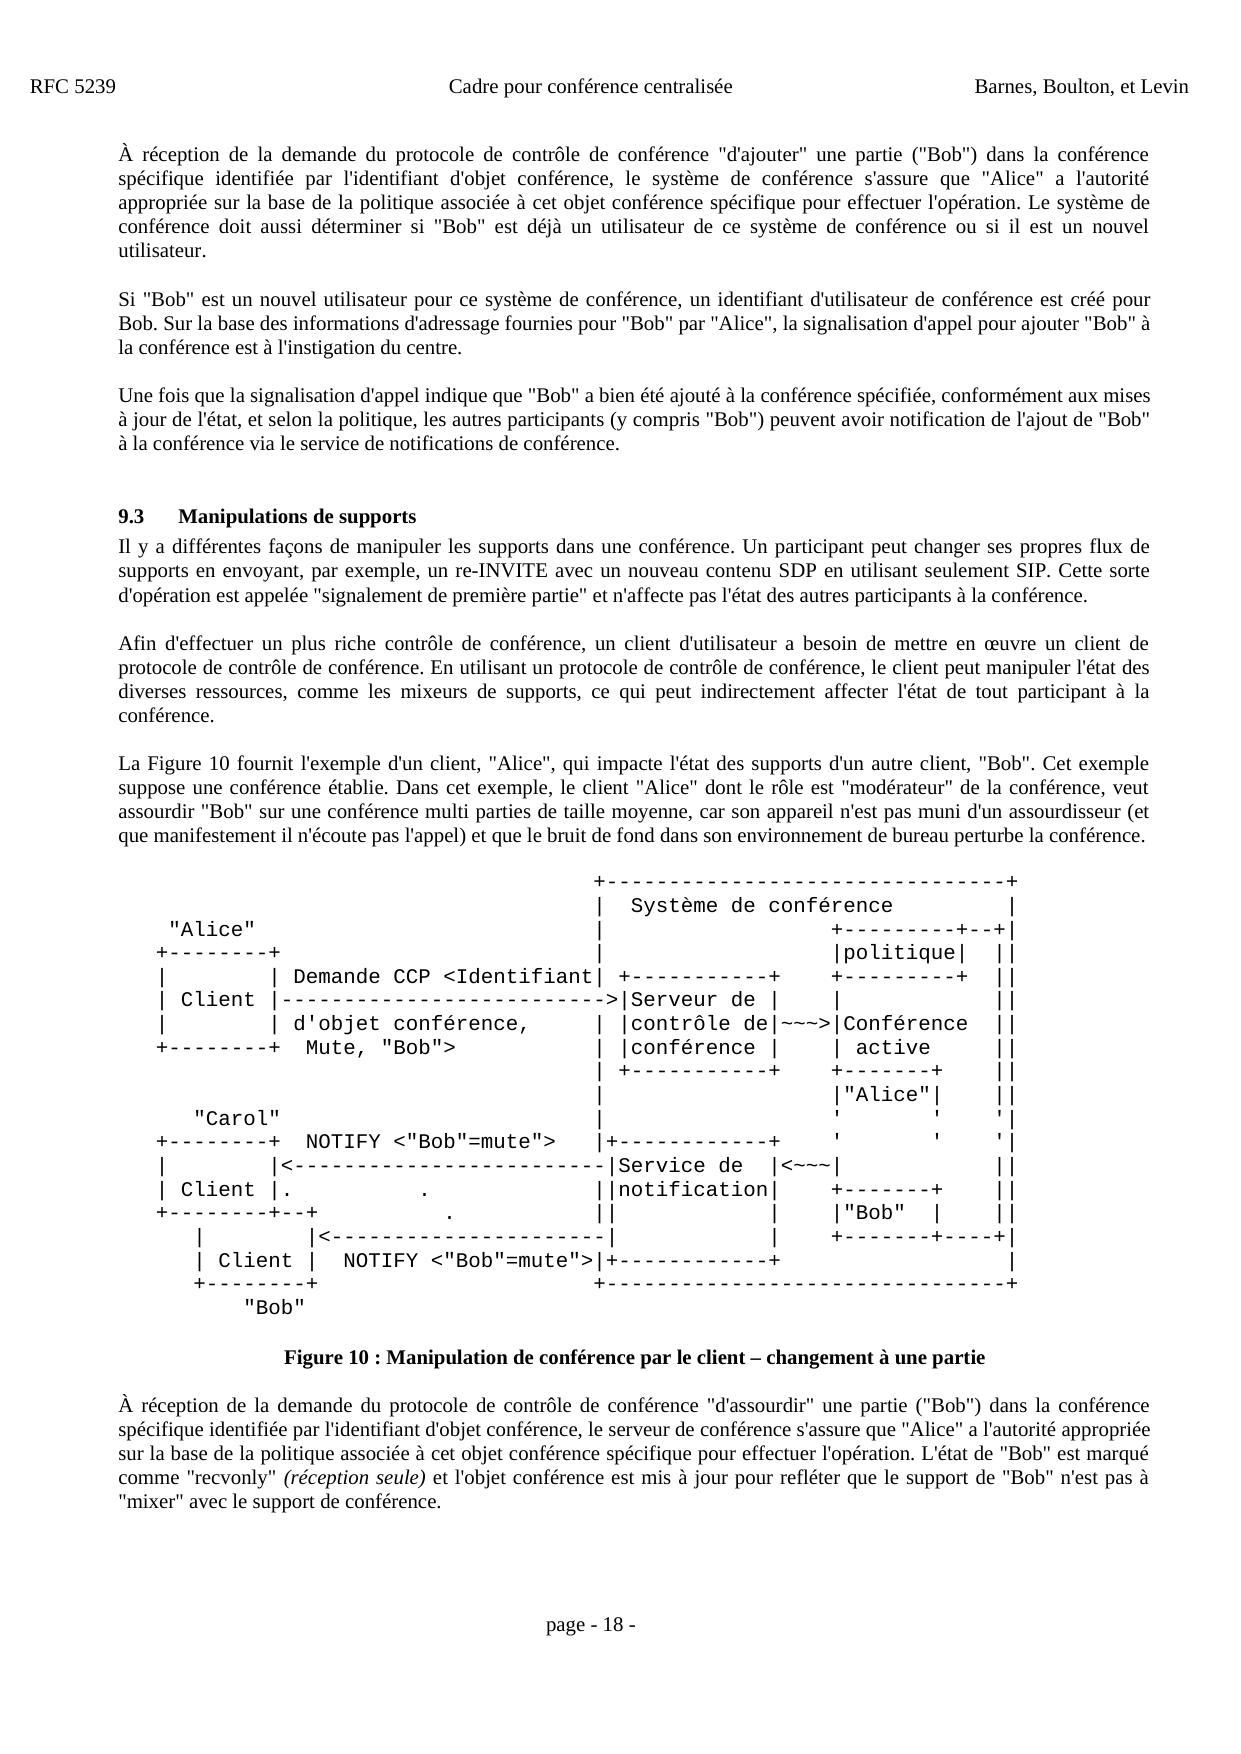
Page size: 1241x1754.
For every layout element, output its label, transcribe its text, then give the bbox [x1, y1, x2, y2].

text La Figure 10 fournit l'exemple d'un client, "Alice", qui impacte l'état des supports d'un autre client, "Bob". Cet exemple suppose une conférence établie. Dans cet exemple, le client "Alice" dont le rôle est "modérateur" de la conférence, veut assourdir "Bob" sur une conférence multi parties de taille moyenne, car son appareil n'est pas muni d'un assourdisseur (et que manifestement il n'écoute pas l'appel) et que le bruit de fond dans son environnement de bureau perturbe la conférence. [118, 751, 1152, 847]
text Une fois que la signalisation d'appel indique que "Bob" a bien été ajouté à la conférence spécifiée, conformément aux mises à jour de l'état, et selon la politique, les autres participants (y compris "Bob") peuvent avoir notification de l'ajout de "Bob" à la conférence via le service de notifications de conférence. [118, 383, 1152, 455]
text | | d'objet conférence, | |contrôle de|~~~>|Conférence || [118, 1013, 1152, 1037]
text "Bob" [118, 1297, 1152, 1321]
text Afin d'effectuer un plus riche contrôle de conférence, un client d'utilisateur a besoin de mettre en œuvre un client de protocole de contrôle de conférence. En utilisant un protocole de contrôle de conférence, le client peut manipuler l'état des diverses ressources, comme les mixeurs de supports, ce qui peut indirectement affecter l'état de tout participant à la conférence. [118, 631, 1152, 727]
text "Alice" | +---------+--+| [118, 918, 1152, 942]
text +--------+ +--------------------------------+ [118, 1273, 1152, 1297]
text | Client |-------------------------->|Serveur de | | || [118, 989, 1152, 1013]
text | +-----------+ +-------+ || [118, 1060, 1152, 1084]
text Il y a différentes façons de manipuler les supports dans une conférence. Un participant peut changer ses propres flux de supports en envoyant, par exemple, un re-INVITE avec un nouveau contenu SDP en utilisant seulement SIP. Cette sorte d'opération est appelée "signalement de première partie" et n'affecte pas l'état des autres participants à la conférence. [118, 534, 1152, 607]
text +--------------------------------+ [118, 871, 1152, 895]
text Si "Bob" est un nouvel utilisateur pour ce système de conférence, un identifiant d'utilisateur de conférence est créé pour Bob. Sur la base des informations d'adressage fournies pour "Bob" par "Alice", la signalisation d'appel pour ajouter "Bob" à la conférence est à l'instigation du centre. [118, 287, 1152, 359]
text +--------+ | |politique| || [118, 942, 1152, 966]
text +--------+--+ . || | |"Bob" | || [118, 1202, 1152, 1226]
text | | Demande CCP <Identifiant| +-----------+ +---------+ || [118, 966, 1152, 989]
text À réception de la demande du protocole de contrôle de conférence "d'ajouter" une partie ("Bob") dans la conférence spécifique identifiée par l'identifiant d'objet conférence, le système de conférence s'assure que "Alice" a l'autorité appropriée sur la base de la politique associée à cet objet conférence spécifique pour effectuer l'opération. Le système de conférence doit aussi déterminer si "Bob" est déjà un utilisateur de ce système de conférence ou si il est un nouvel utilisateur. [118, 142, 1152, 262]
text | |<----------------------| | +-------+----+| [118, 1226, 1152, 1249]
text À réception de la demande du protocole de contrôle de conférence "d'assourdir" une partie ("Bob") dans la conférence spécifique identifiée par l'identifiant d'objet conférence, le serveur de conférence s'assure que "Alice" a l'autorité appropriée sur la base de la politique associée à cet objet conférence spécifique pour effectuer l'opération. L'état de "Bob" est marqué comme "recvonly" (réception seule) et l'objet conférence est mis à jour pour refléter que le support de "Bob" n'est pas à "mixer" avec le support de conférence. [118, 1393, 1152, 1513]
subtitle Figure 10 : Manipulation de conférence par le client – changement à une partie [118, 1344, 1152, 1369]
text "Carol" | ' ' '| [118, 1108, 1152, 1131]
text | Client |. . ||notification| +-------+ || [118, 1179, 1152, 1202]
text +--------+ NOTIFY <"Bob"=mute"> |+------------+ ' ' '| [118, 1131, 1152, 1155]
text | |<-------------------------|Service de |<~~~| || [118, 1155, 1152, 1179]
text | Client | NOTIFY <"Bob"=mute">|+------------+ | [118, 1249, 1152, 1273]
text | Système de conférence | [118, 895, 1152, 918]
subtitle 9.3 Manipulations de supports [118, 504, 1152, 528]
text +--------+ Mute, "Bob"> | |conférence | | active || [118, 1037, 1152, 1060]
text | |"Alice"| || [118, 1084, 1152, 1108]
